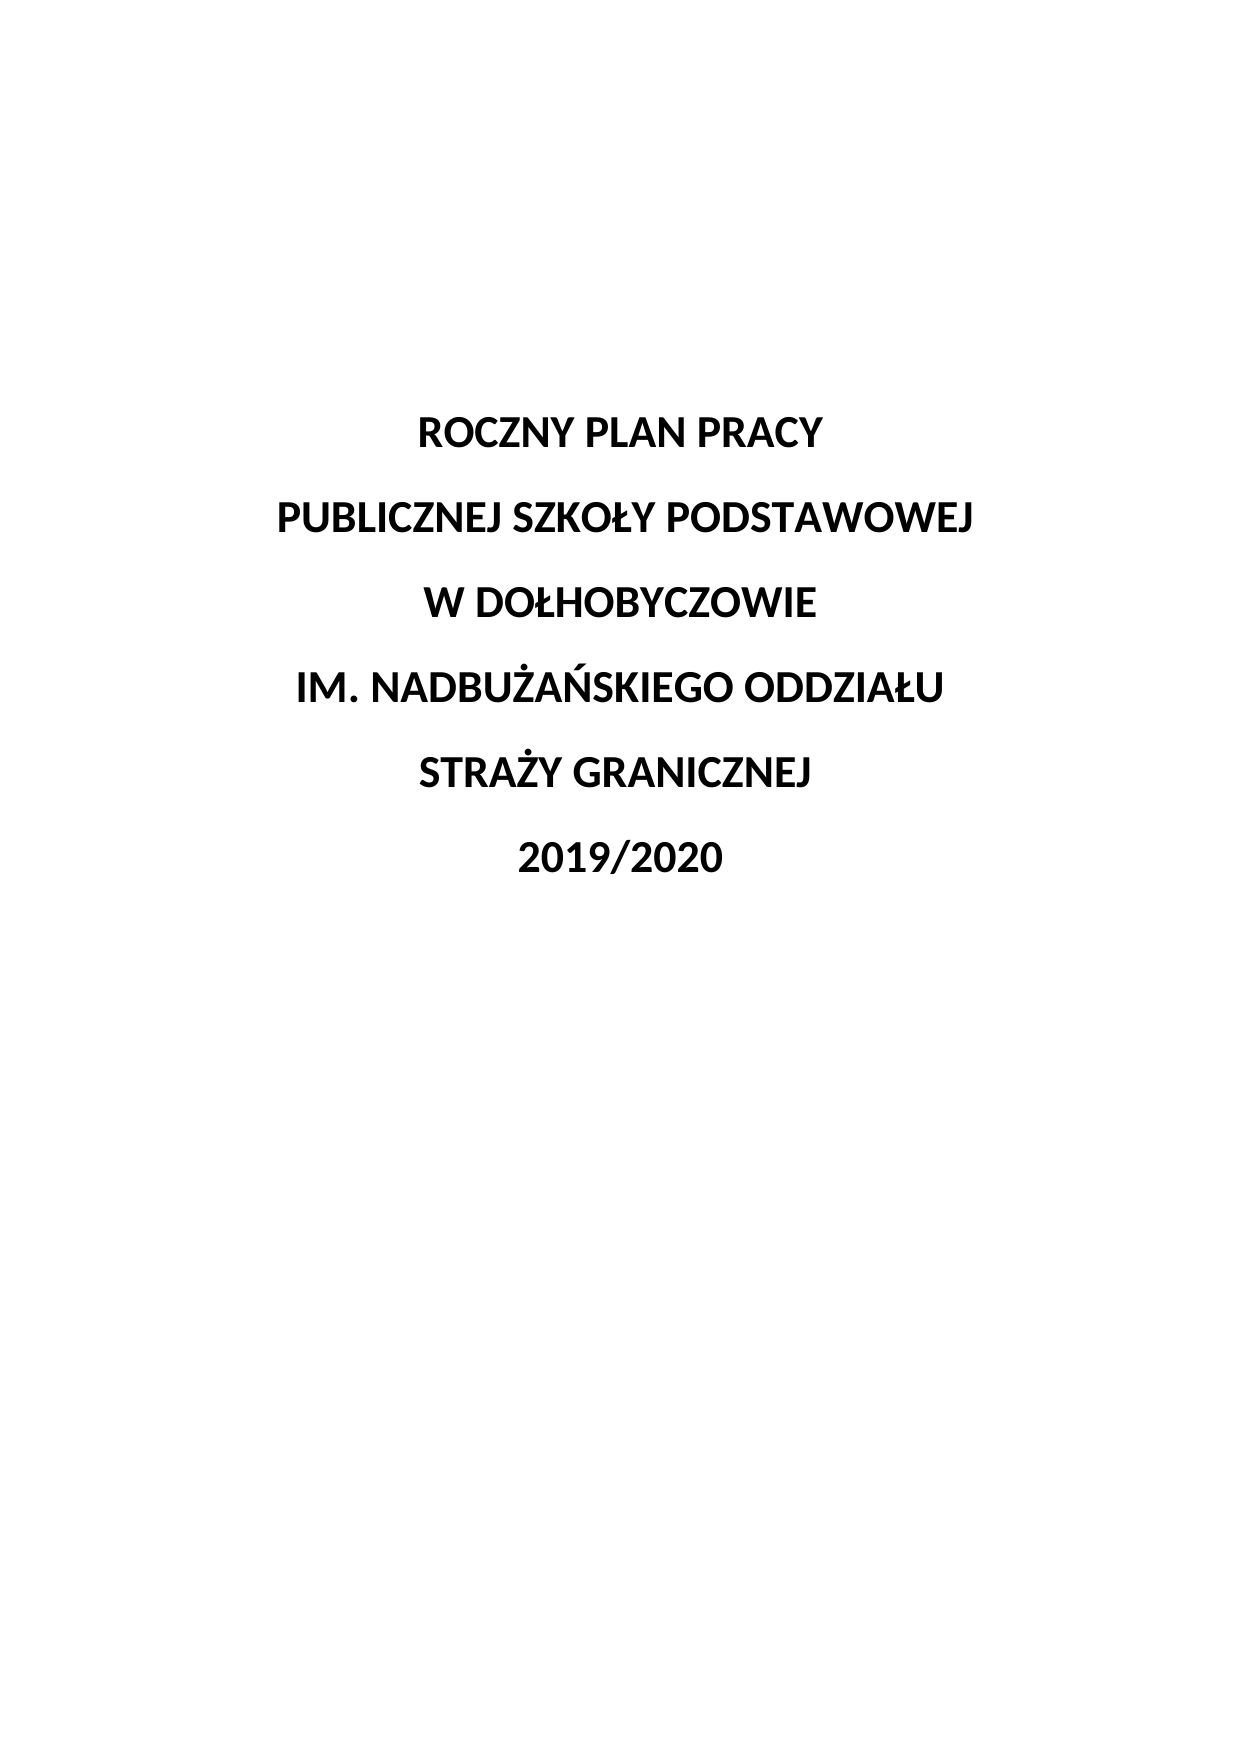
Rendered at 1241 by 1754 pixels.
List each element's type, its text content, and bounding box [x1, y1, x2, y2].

text 2019/2020 [148, 828, 1093, 884]
text ROCZNY PLAN PRACY [148, 403, 1093, 459]
text W DOŁHOBYCZOWIE [148, 573, 1093, 629]
text STRAŻY GRANICZNEJ [148, 743, 1093, 799]
text IM. NADBUŻAŃSKIEGO ODDZIAŁU [148, 658, 1093, 714]
text PUBLICZNEJ SZKOŁY PODSTAWOWEJ [148, 488, 1093, 544]
